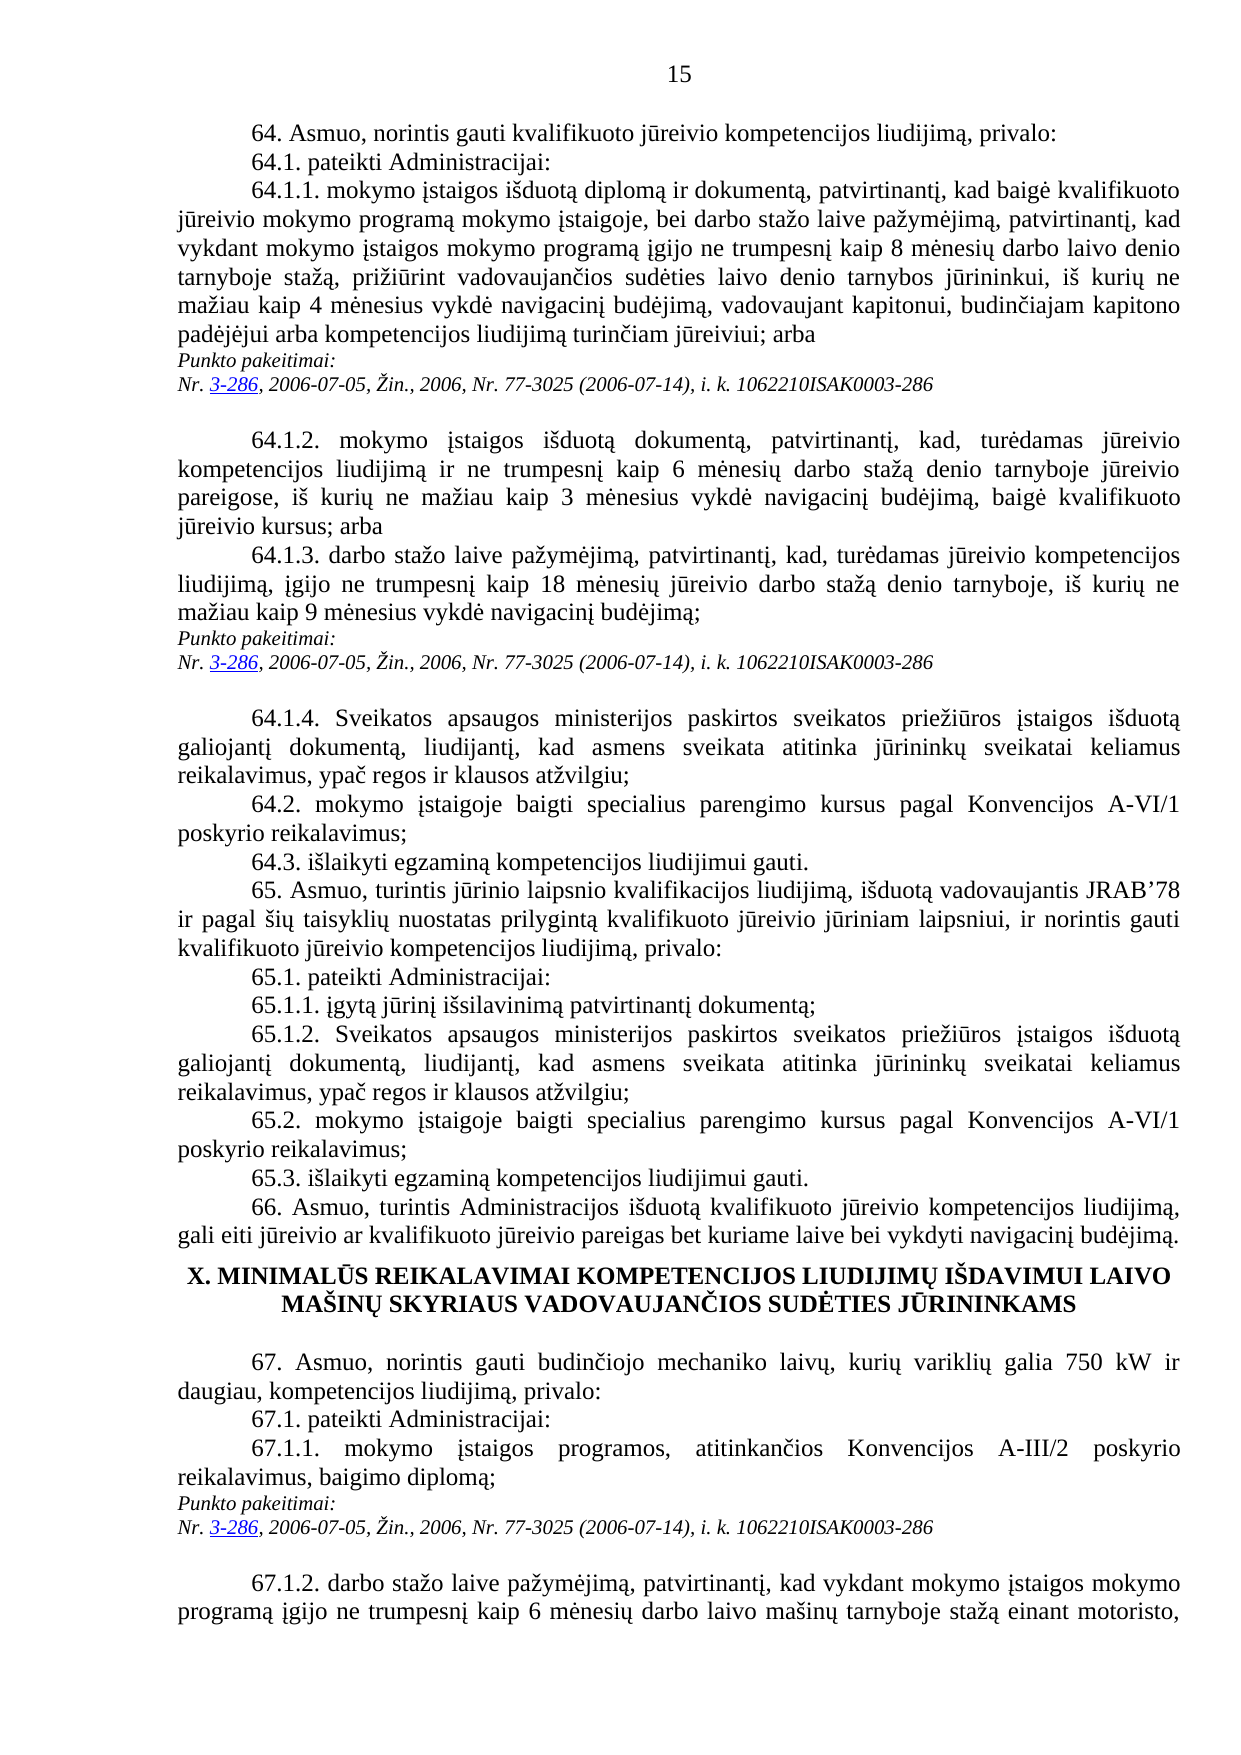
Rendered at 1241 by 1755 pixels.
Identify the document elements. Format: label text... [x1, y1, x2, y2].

text 64.2. mokymo įstaigoje baigti specialius parengimo kursus pagal Konvencijos A-VI/1 poskyrio reikalavimus; [177, 789, 1181, 847]
text 65. Asmuo, turintis jūrinio laipsnio kvalifikacijos liudijimą, išduotą vadovaujantis JRAB’78 ir pagal šių taisyklių nuostatas prilygintą kvalifikuoto jūreivio jūriniam laipsniui, ir norintis gauti kvalifikuoto jūreivio kompetencijos liudijimą, privalo: [177, 876, 1181, 962]
text 64.1.1. mokymo įstaigos išduotą diplomą ir dokumentą, patvirtinantį, kad baigė kvalifikuoto jūreivio mokymo programą mokymo įstaigoje, bei darbo stažo laive pažymėjimą, patvirtinantį, kad vykdant mokymo įstaigos mokymo programą įgijo ne trumpesnį kaip 8 mėnesių darbo laivo denio tarnyboje stažą, prižiūrint vadovaujančios sudėties laivo denio tarnybos jūrininkui, iš kurių ne mažiau kaip 4 mėnesius vykdė navigacinį budėjimą, vadovaujant kapitonui, budinčiajam kapitono padėjėjui arba kompetencijos liudijimą turinčiam jūreiviui; arba [177, 176, 1181, 348]
text 64.1.2. mokymo įstaigos išduotą dokumentą, patvirtinantį, kad, turėdamas jūreivio kompetencijos liudijimą ir ne trumpesnį kaip 6 mėnesių darbo stažą denio tarnyboje jūreivio pareigose, iš kurių ne mažiau kaip 3 mėnesius vykdė navigacinį budėjimą, baigė kvalifikuoto jūreivio kursus; arba [177, 425, 1181, 540]
text 65.2. mokymo įstaigoje baigti specialius parengimo kursus pagal Konvencijos A-VI/1 poskyrio reikalavimus; [177, 1106, 1181, 1163]
text 65.1. pateikti Administracijai: [177, 962, 1181, 991]
text 67.1. pateikti Administracijai: [177, 1404, 1181, 1433]
text Nr. 3-286, 2006-07-05, Žin., 2006, Nr. 77-3025 (2006-07-14), i. k. 1062210ISAK0003-286 [177, 1515, 1181, 1539]
text 64.1. pateikti Administracijai: [177, 147, 1181, 176]
text 64.1.3. darbo stažo laive pažymėjimą, patvirtinantį, kad, turėdamas jūreivio kompetencijos liudijimą, įgijo ne trumpesnį kaip 18 mėnesių jūreivio darbo stažą denio tarnyboje, iš kurių ne mažiau kaip 9 mėnesius vykdė navigacinį budėjimą; [177, 540, 1181, 626]
text 65.1.2. Sveikatos apsaugos ministerijos paskirtos sveikatos priežiūros įstaigos išduotą galiojantį dokumentą, liudijantį, kad asmens sveikata atitinka jūrininkų sveikatai keliamus reikalavimus, ypač regos ir klausos atžvilgiu; [177, 1019, 1181, 1106]
text 65.1.1. įgytą jūrinį išsilavinimą patvirtinantį dokumentą; [177, 991, 1181, 1019]
text Punkto pakeitimai: [177, 348, 1181, 372]
text Punkto pakeitimai: [177, 1491, 1181, 1515]
text 64.3. išlaikyti egzaminą kompetencijos liudijimui gauti. [177, 847, 1181, 876]
text 64. Asmuo, norintis gauti kvalifikuoto jūreivio kompetencijos liudijimą, privalo: [177, 118, 1181, 147]
text 66. Asmuo, turintis Administracijos išduotą kvalifikuoto jūreivio kompetencijos liudijimą, gali eiti jūreivio ar kvalifikuoto jūreivio pareigas bet kuriame laive bei vykdyti navigacinį budėjimą. [177, 1192, 1181, 1249]
text Punkto pakeitimai: [177, 626, 1181, 650]
text 67. Asmuo, norintis gauti budinčiojo mechaniko laivų, kurių variklių galia 750 kW ir daugiau, kompetencijos liudijimą, privalo: [177, 1347, 1181, 1404]
text X. MINIMALŪS REIKALAVIMAI KOMPETENCIJOS LIUDIJIMŲ IŠDAVIMUI LAIVO MAŠINŲ SKYRIAUS VADOVAUJANČIOS SUDĖTIES JŪRININKAMS [177, 1261, 1181, 1318]
text Nr. 3-286, 2006-07-05, Žin., 2006, Nr. 77-3025 (2006-07-14), i. k. 1062210ISAK0003-286 [177, 650, 1181, 674]
text 65.3. išlaikyti egzaminą kompetencijos liudijimui gauti. [177, 1163, 1181, 1192]
text Nr. 3-286, 2006-07-05, Žin., 2006, Nr. 77-3025 (2006-07-14), i. k. 1062210ISAK0003-286 [177, 372, 1181, 396]
text 67.1.1. mokymo įstaigos programos, atitinkančios Konvencijos A-III/2 poskyrio reikalavimus, baigimo diplomą; [177, 1433, 1181, 1491]
text 67.1.2. darbo stažo laive pažymėjimą, patvirtinantį, kad vykdant mokymo įstaigos mokymo programą įgijo ne trumpesnį kaip 6 mėnesių darbo laivo mašinų tarnyboje stažą einant motoristo, [177, 1568, 1181, 1625]
text 64.1.4. Sveikatos apsaugos ministerijos paskirtos sveikatos priežiūros įstaigos išduotą galiojantį dokumentą, liudijantį, kad asmens sveikata atitinka jūrininkų sveikatai keliamus reikalavimus, ypač regos ir klausos atžvilgiu; [177, 703, 1181, 789]
